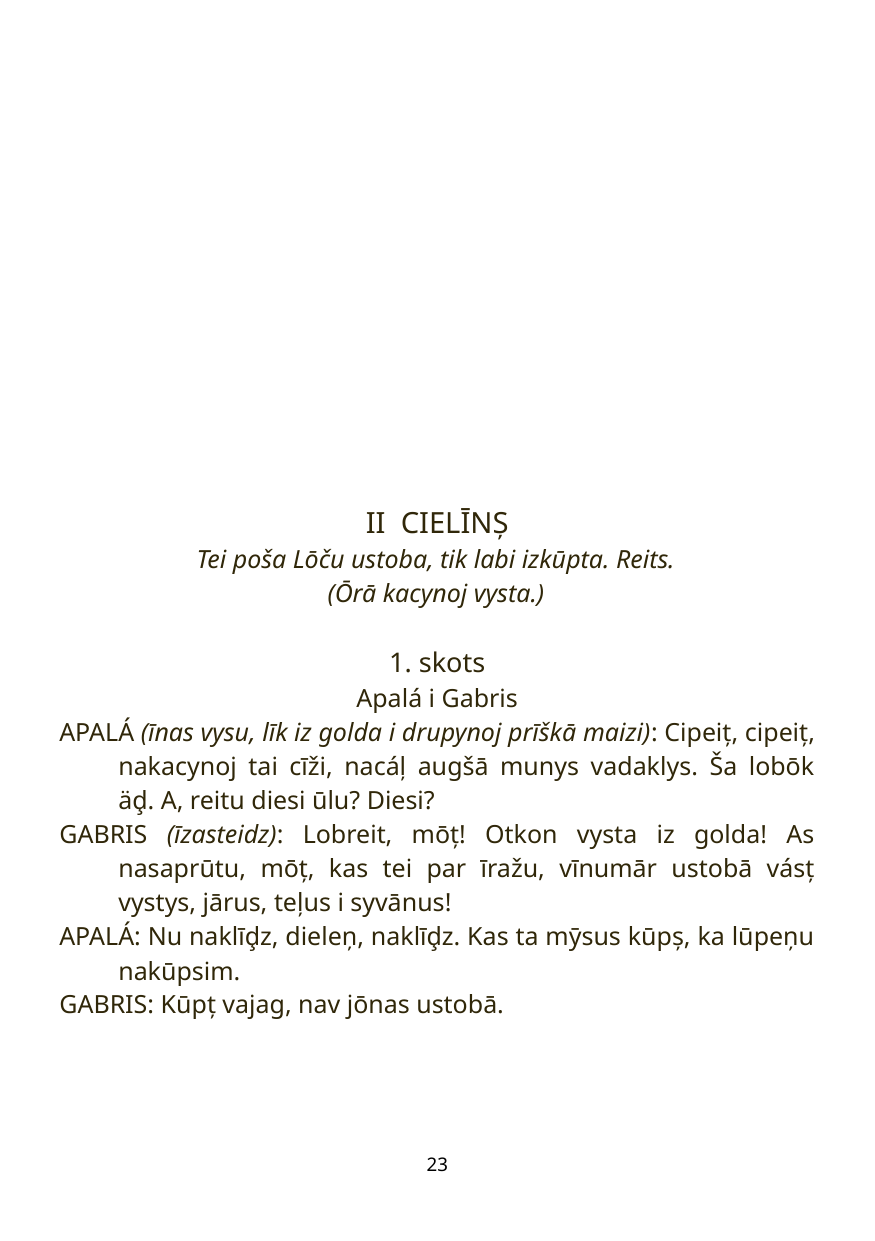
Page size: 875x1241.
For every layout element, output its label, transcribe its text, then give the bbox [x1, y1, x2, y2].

text (Ōrā kacynoj vysta.) [59, 576, 815, 610]
text GABRIS: Kūpț vajag, nav jōnas ustobā. [59, 987, 815, 1021]
text APALÁ (īnas vysu, līk iz golda i drupynoj prīškā maizi): Cipeiț, cipeiț, nakacynoj tai cīži, nacáļ augšā munys vadaklys. Ša lobōk äḑ. A, reitu diesi ūlu? Diesi? [59, 715, 815, 817]
text Tei poša Lōču ustoba, tik labi izkūpta. Reits. [59, 542, 815, 576]
text APALÁ: Nu naklīḑz, dieleņ, naklīḑz. Kas ta mȳsus kūpș, ka lūpeņu nakūpsim. [59, 919, 815, 987]
text Apalá i Gabris [59, 681, 815, 715]
text II CIELĪNȘ [59, 502, 815, 542]
text 1. skots [59, 644, 815, 681]
text GABRIS (īzasteidz): Lobreit, mōț! Otkon vysta iz golda! As nasaprūtu, mōț, kas tei par īražu, vīnumār ustobā vásț vystys, jārus, teļus i syvānus! [59, 817, 815, 919]
